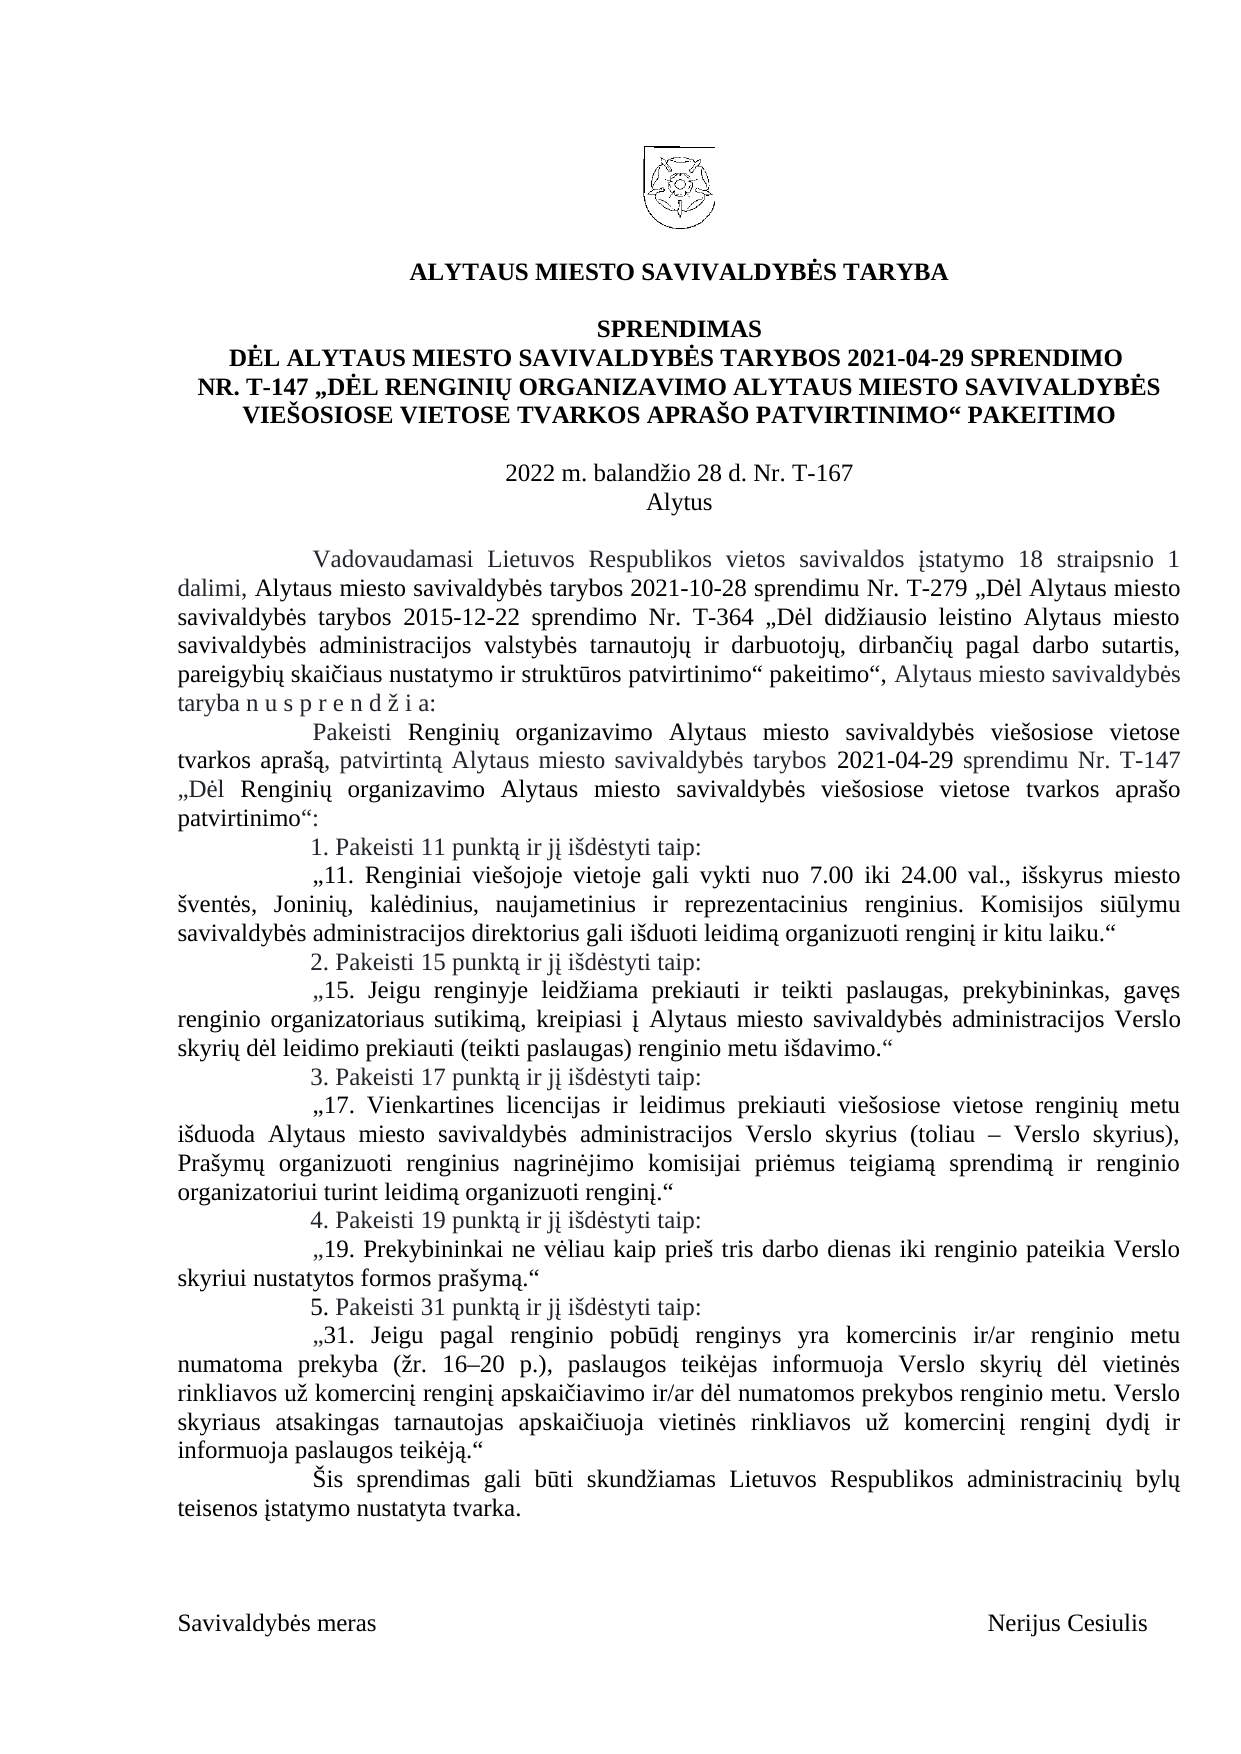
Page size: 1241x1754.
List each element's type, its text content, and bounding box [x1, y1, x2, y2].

text DĖL ALYTAUS MIESTO SAVIVALDYBĖS TARYBOS 2021-04-29 SPRENDIMO NR. T-147 „DĖL RENGINIŲ ORGANIZAVIMO ALYTAUS MIESTO SAVIVALDYBĖS VIEŠOSIOSE VIETOSE TVARKOS APRAŠO PATVIRTINIMO“ PAKEITIMO [177, 343, 1181, 429]
text SPRENDIMAS [177, 314, 1181, 343]
text 1. Pakeisti 11 punktą ir jį išdėstyti taip: [177, 832, 1181, 861]
text „31. Jeigu pagal renginio pobūdį renginys yra komercinis ir/ar renginio metu numatoma prekyba (žr. 16–20 p.), paslaugos teikėjas informuoja Verslo skyrių dėl vietinės rinkliavos už komercinį renginį apskaičiavimo ir/ar dėl numatomos prekybos renginio metu. Verslo skyriaus atsakingas tarnautojas apskaičiuoja vietinės rinkliavos už komercinį renginį dydį ir informuoja paslaugos teikėją.“ [177, 1321, 1181, 1464]
text 5. Pakeisti 31 punktą ir jį išdėstyti taip: [177, 1292, 1181, 1321]
text Pakeisti Renginių organizavimo Alytaus miesto savivaldybės viešosiose vietose tvarkos aprašą, patvirtintą Alytaus miesto savivaldybės tarybos 2021-04-29 sprendimu Nr. T-147 „Dėl Renginių organizavimo Alytaus miesto savivaldybės viešosiose vietose tvarkos aprašo patvirtinimo“: [177, 717, 1181, 832]
text Alytus [177, 487, 1181, 516]
text 3. Pakeisti 17 punktą ir jį išdėstyti taip: [177, 1062, 1181, 1091]
text 2022 m. balandžio 28 d. Nr. T-167 [177, 458, 1181, 487]
text „11. Renginiai viešojoje vietoje gali vykti nuo 7.00 iki 24.00 val., išskyrus miesto šventės, Joninių, kalėdinius, naujametinius ir reprezentacinius renginius. Komisijos siūlymu savivaldybės administracijos direktorius gali išduoti leidimą organizuoti renginį ir kitu laiku.“ [177, 861, 1181, 947]
text „15. Jeigu renginyje leidžiama prekiauti ir teikti paslaugas, prekybininkas, gavęs renginio organizatoriaus sutikimą, kreipiasi į Alytaus miesto savivaldybės administracijos Verslo skyrių dėl leidimo prekiauti (teikti paslaugas) renginio metu išdavimo.“ [177, 976, 1181, 1062]
text 4. Pakeisti 19 punktą ir jį išdėstyti taip: [177, 1206, 1181, 1234]
text ALYTAUS MIESTO SAVIVALDYBĖS TARYBA [177, 257, 1181, 286]
text „17. Vienkartines licencijas ir leidimus prekiauti viešosiose vietose renginių metu išduoda Alytaus miesto savivaldybės administracijos Verslo skyrius (toliau – Verslo skyrius), Prašymų organizuoti renginius nagrinėjimo komisijai priėmus teigiamą sprendimą ir renginio organizatoriui turint leidimą organizuoti renginį.“ [177, 1091, 1181, 1206]
text „19. Prekybininkai ne vėliau kaip prieš tris darbo dienas iki renginio pateikia Verslo skyriui nustatytos formos prašymą.“ [177, 1234, 1181, 1292]
text Vadovaudamasi Lietuvos Respublikos vietos savivaldos įstatymo 18 straipsnio 1 dalimi, Alytaus miesto savivaldybės tarybos 2021-10-28 sprendimu Nr. T-279 „Dėl Alytaus miesto savivaldybės tarybos 2015-12-22 sprendimo Nr. T-364 „Dėl didžiausio leistino Alytaus miesto savivaldybės administracijos valstybės tarnautojų ir darbuotojų, dirbančių pagal darbo sutartis, pareigybių skaičiaus nustatymo ir struktūros patvirtinimo“ pakeitimo“, Alytaus miesto savivaldybės taryba n u s p r e n d ž i a: [177, 544, 1181, 717]
text Savivaldybės meras Nerijus Cesiulis [177, 1608, 1181, 1637]
text 2. Pakeisti 15 punktą ir jį išdėstyti taip: [177, 947, 1181, 976]
text Šis sprendimas gali būti skundžiamas Lietuvos Respublikos administracinių bylų teisenos įstatymo nustatyta tvarka. [177, 1464, 1181, 1522]
